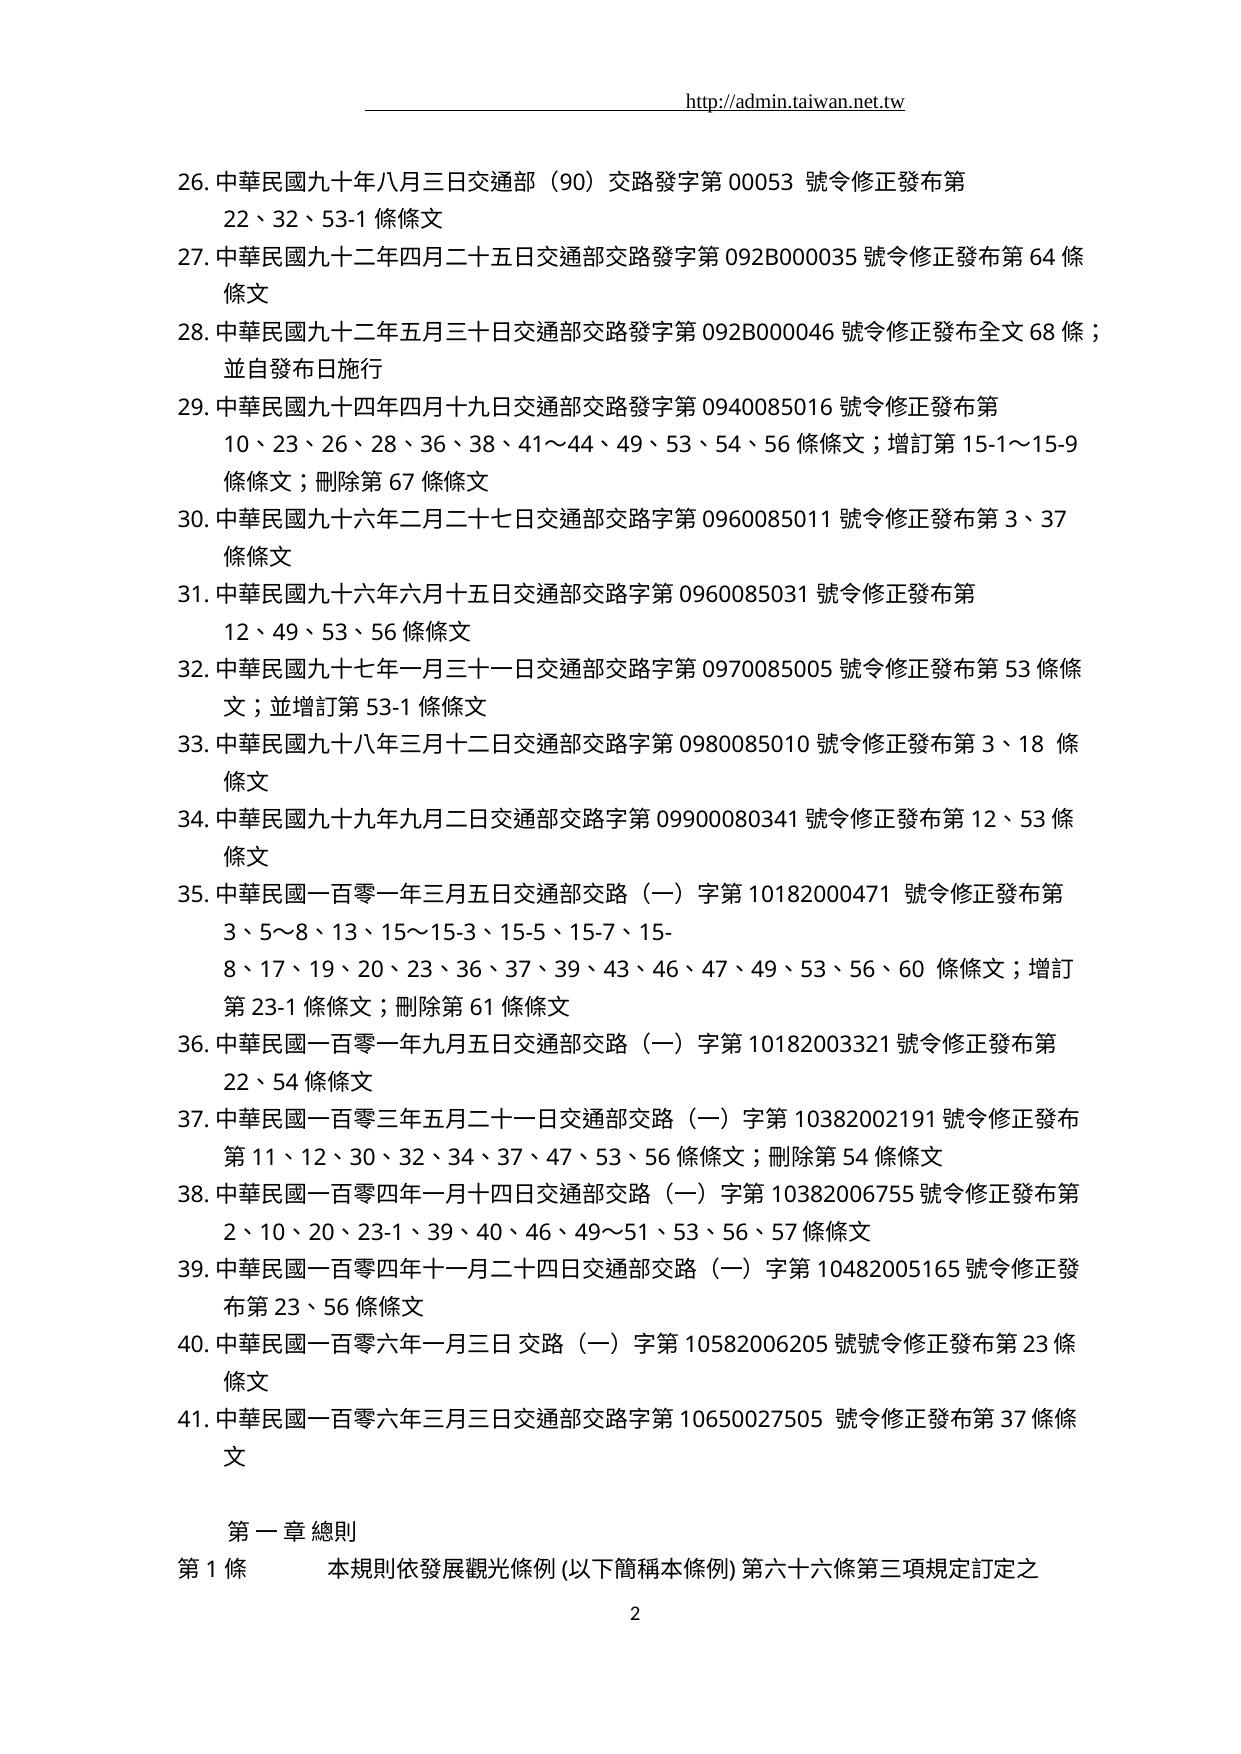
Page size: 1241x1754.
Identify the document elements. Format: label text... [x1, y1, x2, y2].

text 40. 中華民國一百零六年一月三日 交路（一）字第 10582006205 號號令修正發布第23條條文 [177, 1324, 1092, 1399]
text 33. 中華民國九十八年三月十二日交通部交路字第 0980085010 號令修正發布第 3、18 條條文 [177, 724, 1092, 799]
text 29. 中華民國九十四年四月十九日交通部交路發字第 0940085016 號令修正發布第 10、23、26、28、36、38、41～44、49、53、54、56 條條文；增訂第 15-1～15-9 條條文；刪除第 67 條條文 [177, 386, 1092, 499]
text 41. 中華民國一百零六年三月三日交通部交路字第 10650027505 號令修正發布第37條條文 [177, 1399, 1092, 1474]
text 35. 中華民國一百零一年三月五日交通部交路（一）字第 10182000471 號令修正發布第 3、5～8、13、15～15-3、15-5、15-7、15-8、17、19、20、23、36、37、39、43、46、47、49、53、56、60 條條文；增訂第 23-1 條條文；刪除第 61 條條文 [177, 874, 1092, 1024]
text 28. 中華民國九十二年五月三十日交通部交路發字第 092B000046 號令修正發布全文 68 條；並自發布日施行 [177, 311, 1092, 386]
text 34. 中華民國九十九年九月二日交通部交路字第 09900080341號令修正發布第 12、53 條條文 [177, 799, 1092, 874]
text 第 一 章 總則 [177, 1511, 1092, 1549]
text 38. 中華民國一百零四年一月十四日交通部交路（一）字第 10382006755號令修正發布第 2、10、20、23-1、39、40、46、49～51、53、56、57條條文 [177, 1174, 1092, 1249]
text 27. 中華民國九十二年四月二十五日交通部交路發字第 092B000035 號令修正發布第 64 條條文 [177, 236, 1092, 311]
text 36. 中華民國一百零一年九月五日交通部交路（一）字第 10182003321號令修正發布第 22、54 條條文 [177, 1024, 1092, 1099]
text 37. 中華民國一百零三年五月二十一日交通部交路（一）字第 10382002191號令修正發布第 11、12、30、32、34、37、47、53、56 條條文；刪除第 54 條條文 [177, 1099, 1092, 1174]
text 30. 中華民國九十六年二月二十七日交通部交路字第 0960085011 號令修正發布第 3、37 條條文 [177, 499, 1092, 574]
text 26. 中華民國九十年八月三日交通部（90）交路發字第 00053 號令修正發布第 22、32、53-1 條條文 [177, 161, 1092, 236]
text 39. 中華民國一百零四年十一月二十四日交通部交路（一）字第 10482005165號令修正發布第 23、56 條條文 [177, 1249, 1092, 1324]
text 32. 中華民國九十七年一月三十一日交通部交路字第 0970085005 號令修正發布第 53 條條文；並增訂第 53-1 條條文 [177, 649, 1092, 724]
text 31. 中華民國九十六年六月十五日交通部交路字第 0960085031 號令修正發布第 12、49、53、56 條條文 [177, 574, 1092, 649]
text 第 1 條 本規則依發展觀光條例 (以下簡稱本條例) 第六十六條第三項規定訂定之 [177, 1549, 1092, 1586]
